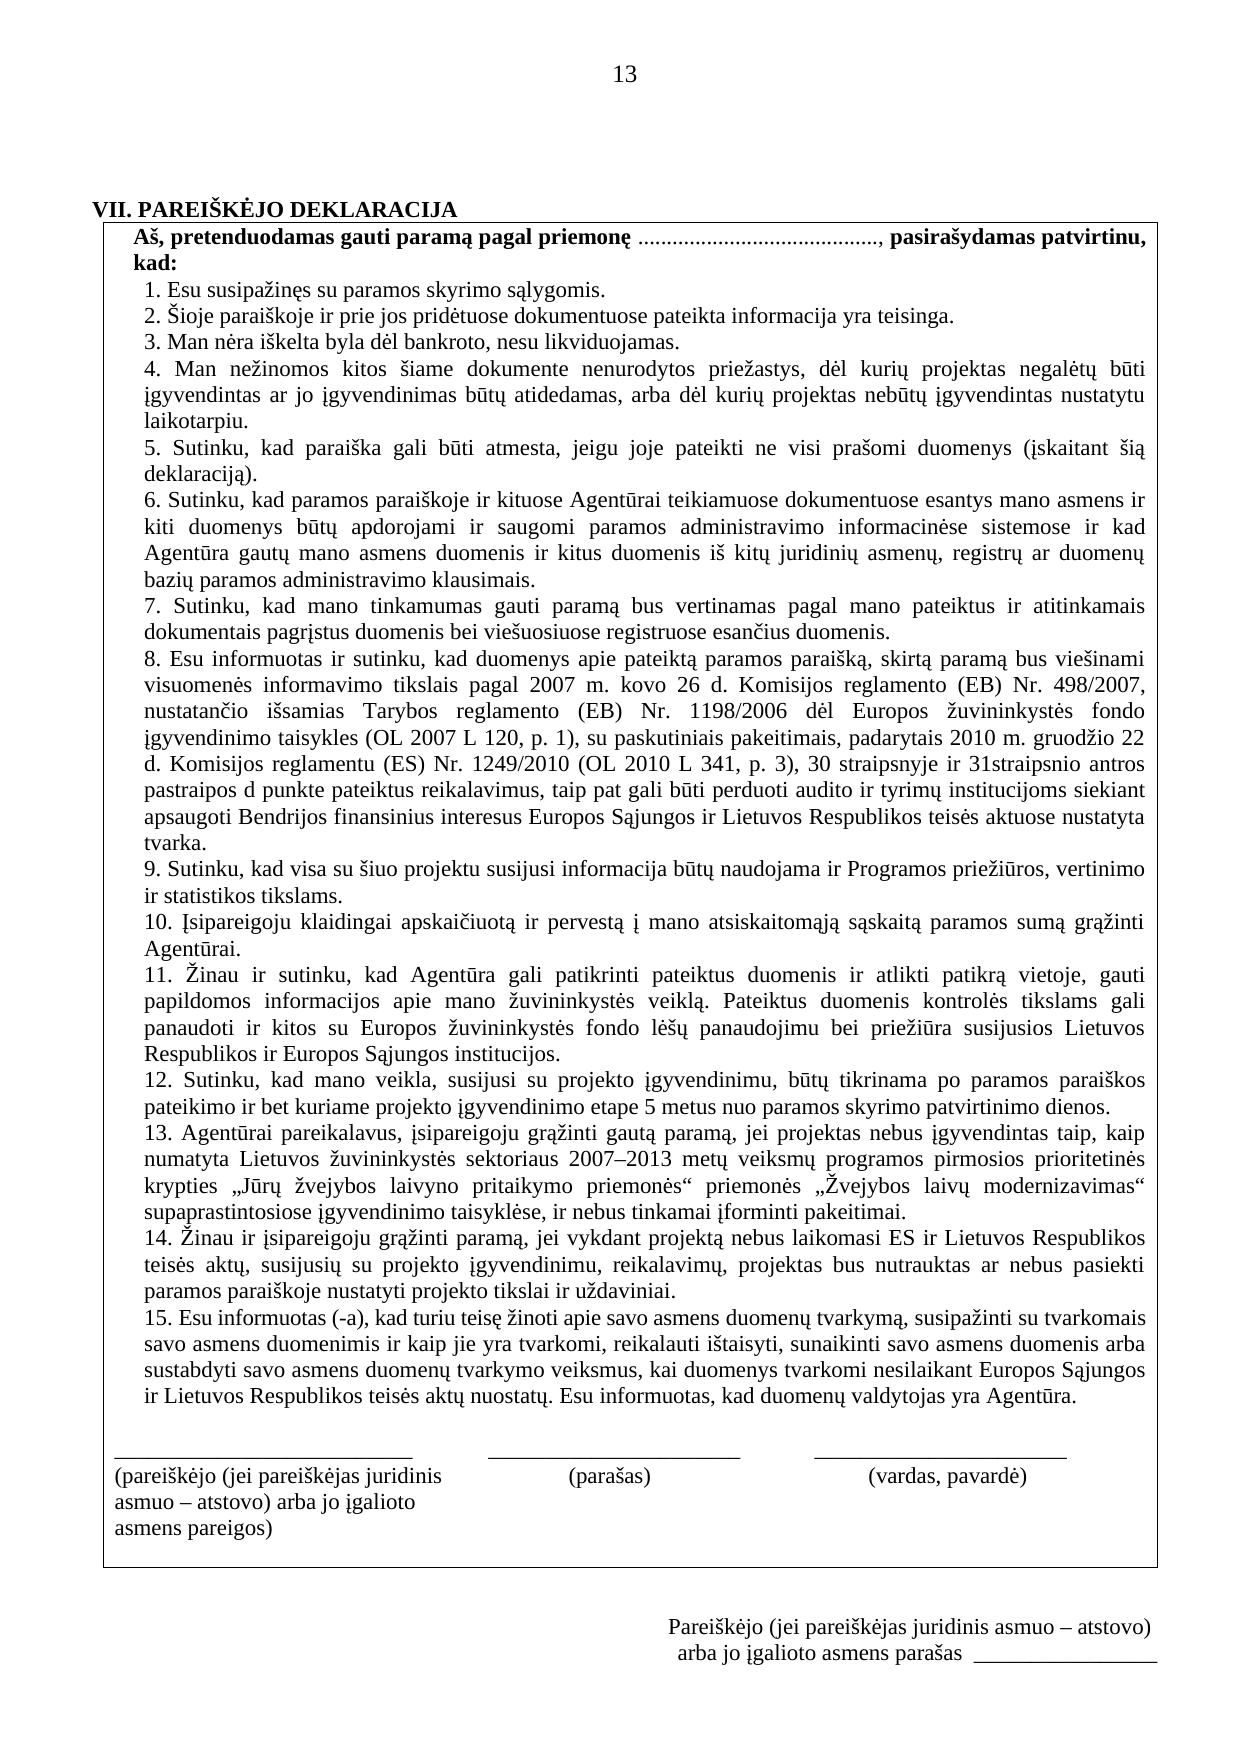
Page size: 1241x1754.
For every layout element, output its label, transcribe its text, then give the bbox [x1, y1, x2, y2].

table_cell ______________________ ______________________ (parašas) (vardas, pavardė) [471, 1435, 1157, 1541]
table_header Aš, pretenduodamas gauti paramą pagal priemonę .........................................., pasirašydamas patvirtinu, kad: 1. Esu susipažinęs su paramos skyrimo sąlygomis. 2. Šioje paraiškoje ir prie jos pridėtuose dokumentuose pateikta informacija yra teisinga. 3. Man nėra iškelta byla dėl bankroto, nesu likviduojamas. 4. Man nežinomos kitos šiame dokumente nenurodytos priežastys, dėl kurių projektas negalėtų būti įgyvendintas ar jo įgyvendinimas būtų atidedamas, arba dėl kurių projektas nebūtų įgyvendintas nustatytu laikotarpiu. 5. Sutinku, kad paraiška gali būti atmesta, jeigu joje pateikti ne visi prašomi duomenys (įskaitant šią deklaraciją). 6. Sutinku, kad paramos paraiškoje ir kituose Agentūrai teikiamuose dokumentuose esantys mano asmens ir kiti duomenys būtų apdorojami ir saugomi paramos administravimo informacinėse sistemose ir kad Agentūra gautų mano asmens duomenis ir kitus duomenis iš kitų juridinių asmenų, registrų ar duomenų bazių paramos administravimo klausimais. 7. Sutinku, kad mano tinkamumas gauti paramą bus vertinamas pagal mano pateiktus ir atitinkamais dokumentais pagrįstus duomenis bei viešuosiuose registruose esančius duomenis. 8. Esu informuotas ir sutinku, kad duomenys apie pateiktą paramos paraišką, skirtą paramą bus viešinami visuomenės informavimo tikslais pagal 2007 m. kovo 26 d. Komisijos reglamento (EB) Nr. 498/2007, nustatančio išsamias Tarybos reglamento (EB) Nr. 1198/2006 dėl Europos žuvininkystės fondo įgyvendinimo taisykles (OL 2007 L 120, p. 1), su paskutiniais pakeitimais, padarytais 2010 m. gruodžio 22 d. Komisijos reglamentu (ES) Nr. 1249/2010 (OL 2010 L 341, p. 3), 30 straipsnyje ir 31straipsnio antros pastraipos d punkte pateiktus reikalavimus, taip pat gali būti perduoti audito ir tyrimų institucijoms siekiant apsaugoti Bendrijos finansinius interesus Europos Sąjungos ir Lietuvos Respublikos teisės aktuose nustatyta tvarka. 9. Sutinku, kad visa su šiuo projektu susijusi informacija būtų naudojama ir Programos priežiūros, vertinimo ir statistikos tikslams. 10. Įsipareigoju klaidingai apskaičiuotą ir pervestą į mano atsiskaitomąją sąskaitą paramos sumą grąžinti Agentūrai. 11. Žinau ir sutinku, kad Agentūra gali patikrinti pateiktus duomenis ir atlikti patikrą vietoje, gauti papildomos informacijos apie mano žuvininkystės veiklą. Pateiktus duomenis kontrolės tikslams gali panaudoti ir kitos su Europos žuvininkystės fondo lėšų panaudojimu bei priežiūra susijusios Lietuvos Respublikos ir Europos Sąjungos institucijos. 12. Sutinku, kad mano veikla, susijusi su projekto įgyvendinimu, būtų tikrinama po paramos paraiškos pateikimo ir bet kuriame projekto įgyvendinimo etape 5 metus nuo paramos skyrimo patvirtinimo dienos. 13. Agentūrai pareikalavus, įsipareigoju grąžinti gautą paramą, jei projektas nebus įgyvendintas taip, kaip numatyta Lietuvos žuvininkystės sektoriaus 2007–2013 metų veiksmų programos pirmosios prioritetinės krypties „Jūrų žvejybos laivyno pritaikymo priemonės“ priemonės „Žvejybos laivų modernizavimas“ supaprastintosiose įgyvendinimo taisyklėse, ir nebus tinkamai įforminti pakeitimai. 14. Žinau ir įsipareigoju grąžinti paramą, jei vykdant projektą nebus laikomasi ES ir Lietuvos Respublikos teisės aktų, susijusių su projekto įgyvendinimu, reikalavimų, projektas bus nutrauktas ar nebus pasiekti paramos paraiškoje nustatyti projekto tikslai ir uždaviniai. 15. Esu informuotas (-a), kad turiu teisę žinoti apie savo asmens duomenų tvarkymą, susipažinti su tvarkomais savo asmens duomenimis ir kaip jie yra tvarkomi, reikalauti ištaisyti, sunaikinti savo asmens duomenis arba sustabdyti savo asmens duomenų tvarkymo veiksmus, kai duomenys tvarkomi nesilaikant Europos Sąjungos ir Lietuvos Respublikos teisės aktų nuostatų. Esu informuotas, kad duomenų valdytojas yra Agentūra. [104, 223, 1157, 1435]
table_cell [104, 1541, 471, 1567]
text VII. PAREIŠKĖJO DEKLARACIJA [92, 196, 1157, 222]
table_cell [471, 1541, 1157, 1567]
table_cell __________________________ (pareiškėjo (jei pareiškėjas juridinis asmuo – atstovo) arba jo įgalioto asmens pareigos) [104, 1435, 471, 1541]
